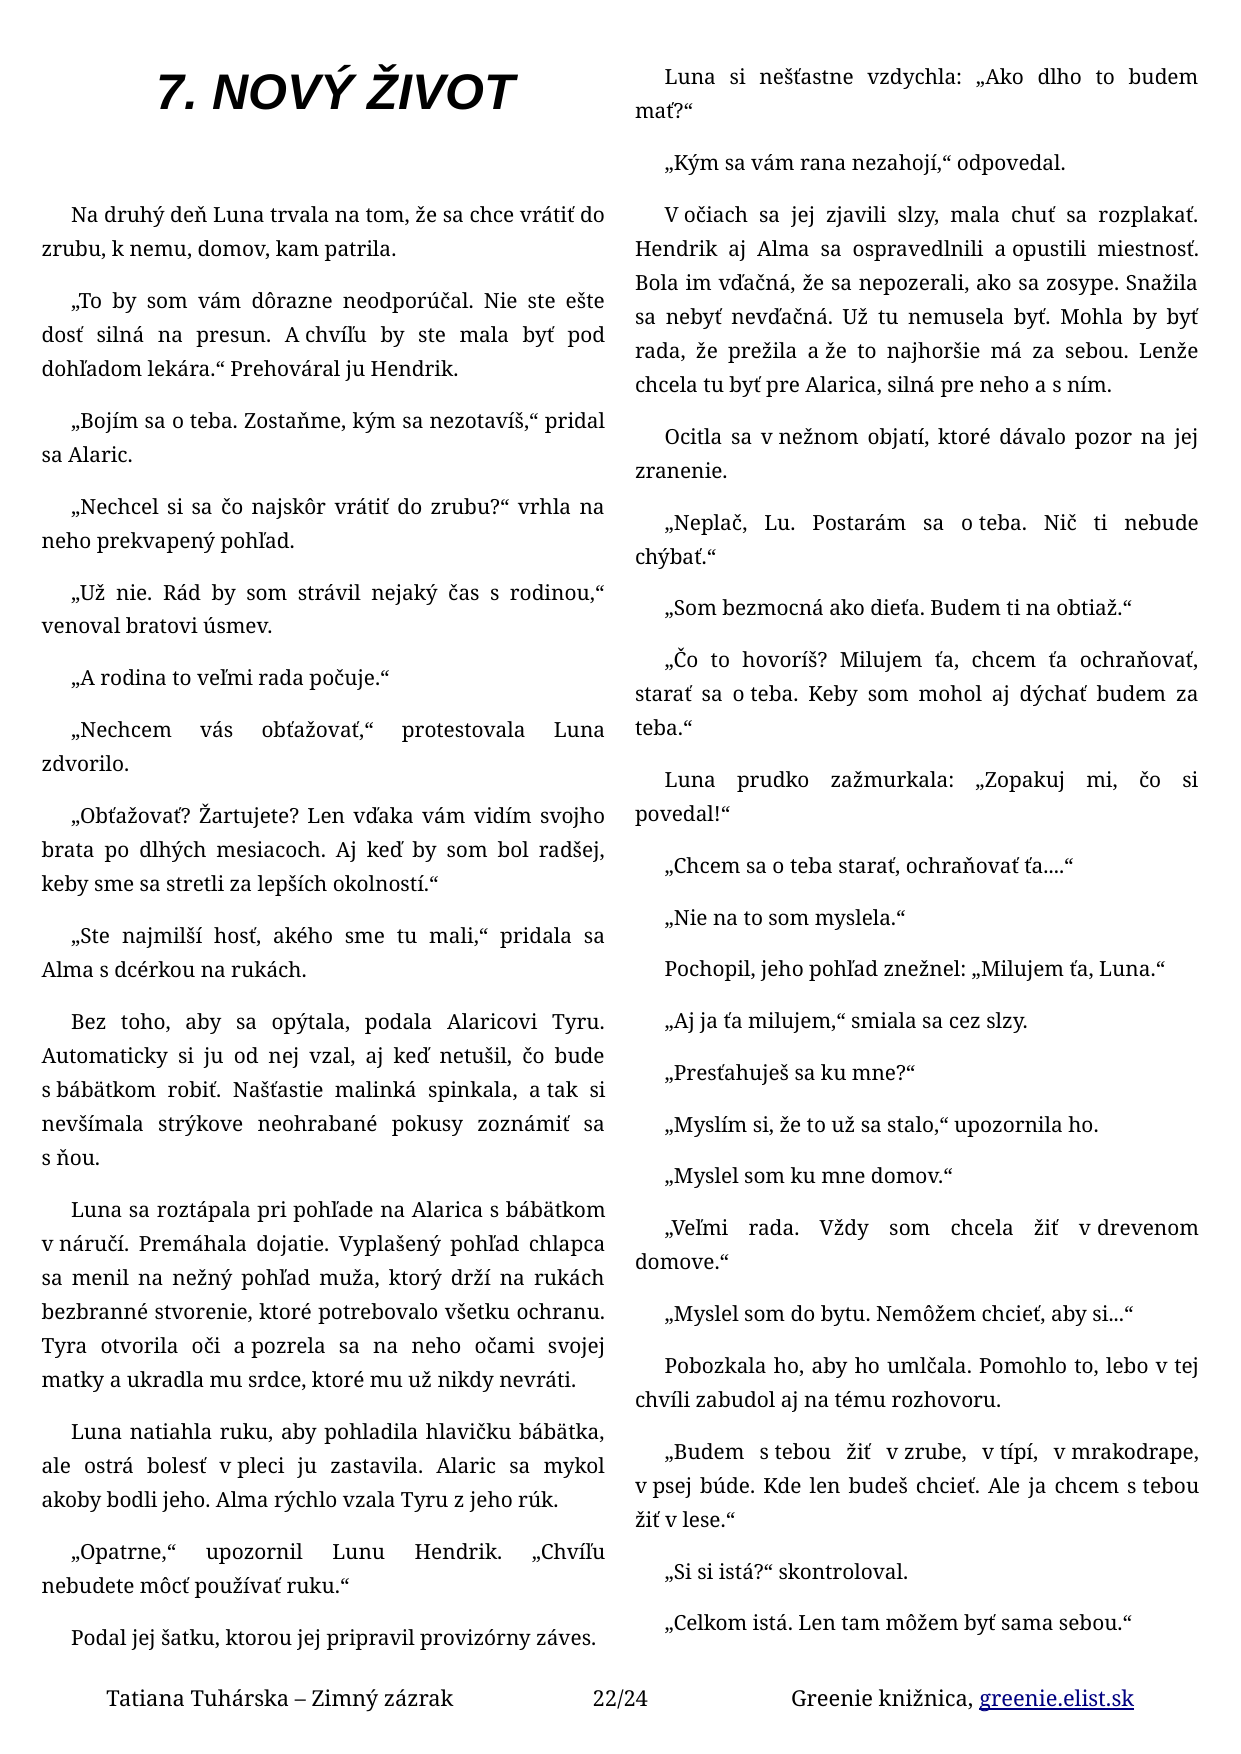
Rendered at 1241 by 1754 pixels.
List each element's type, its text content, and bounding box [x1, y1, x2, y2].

text „Myslel som do bytu. Nemôžem chcieť, aby si...“ [635, 1299, 1199, 1328]
text Luna si nešťastne vzdychla: „Ako dlho to budem mať?“ [635, 62, 1199, 125]
text „Budem s tebou žiť v zrube, v típí, v mrakodrape, v psej búde. Kde len budeš chcieť. Ale ja chcem s tebou žiť v lese.“ [635, 1437, 1199, 1533]
text Bez toho, aby sa opýtala, podala Alaricovi Tyru. Automaticky si ju od nej vzal, aj keď netušil, čo bude s bábätkom robiť. Našťastie malinká spinkala, a tak si nevšímala strýkove neohrabané pokusy zoznámiť sa s ňou. [41, 1007, 605, 1171]
text „Som bezmocná ako dieťa. Budem ti na obtiaž.“ [635, 593, 1199, 622]
text „Si si istá?“ skontroloval. [635, 1557, 1199, 1585]
text „Čo to hovoríš? Milujem ťa, chcem ťa ochraňovať, starať sa o teba. Keby som mohol aj dýchať budem za teba.“ [635, 645, 1199, 742]
text Luna prudko zažmurkala: „Zopakuj mi, čo si povedal!“ [635, 765, 1199, 828]
text „Neplač, Lu. Postarám sa o teba. Nič ti nebude chýbať.“ [635, 508, 1199, 570]
text Pobozkala ho, aby ho umlčala. Pomohlo to, lebo v tej chvíli zabudol aj na tému rozhovoru. [635, 1351, 1199, 1413]
text Podal jej šatku, ktorou jej pripravil provizórny záves. [41, 1623, 605, 1651]
text „Nechcem vás obťažovať,“ protestovala Luna zdvorilo. [41, 715, 605, 778]
text Na druhý deň Luna trvala na tom, že sa chce vrátiť do zrubu, k nemu, domov, kam patrila. [41, 200, 605, 263]
text „Veľmi rada. Vždy som chcela žiť v drevenom domove.“ [635, 1213, 1199, 1276]
text Luna sa roztápala pri pohľade na Alarica s bábätkom v náručí. Premáhala dojatie. Vyplašený pohľad chlapca sa menil na nežný pohľad muža, ktorý drží na rukách bezbranné stvorenie, ktoré potrebovalo všetku ochranu. Tyra otvorila oči a pozrela sa na neho očami svojej matky a ukradla mu srdce, ktoré mu už nikdy nevráti. [41, 1195, 605, 1393]
subtitle 7. NOVÝ ŽIVOT [71, 62, 605, 120]
text „Presťahuješ sa ku mne?“ [635, 1058, 1199, 1087]
text „Myslím si, že to už sa stalo,“ upozornila ho. [635, 1110, 1199, 1138]
text „Nechcel si sa čo najskôr vrátiť do zrubu?“ vrhla na neho prekvapený pohľad. [41, 492, 605, 554]
text Ocitla sa v nežnom objatí, ktoré dávalo pozor na jej zranenie. [635, 422, 1199, 484]
text Pochopil, jeho pohľad znežnel: „Milujem ťa, Luna.“ [635, 954, 1199, 983]
text „Chcem sa o teba starať, ochraňovať ťa....“ [635, 851, 1199, 879]
text „Ste najmilší hosť, akého sme tu mali,“ pridala sa Alma s dcérkou na rukách. [41, 921, 605, 983]
text „A rodina to veľmi rada počuje.“ [41, 663, 605, 692]
text „Celkom istá. Len tam môžem byť sama sebou.“ [635, 1608, 1199, 1637]
text „Už nie. Rád by som strávil nejaký čas s rodinou,“ venoval bratovi úsmev. [41, 578, 605, 640]
text „Aj ja ťa milujem,“ smiala sa cez slzy. [635, 1006, 1199, 1035]
text „Kým sa vám rana nezahojí,“ odpovedal. [635, 148, 1199, 176]
text „Opatrne,“ upozornil Lunu Hendrik. „Chvíľu nebudete môcť používať ruku.“ [41, 1537, 605, 1599]
text „To by som vám dôrazne neodporúčal. Nie ste ešte dosť silná na presun. A chvíľu by ste mala byť pod dohľadom lekára.“ Prehováral ju Hendrik. [41, 286, 605, 383]
text V očiach sa jej zjavili slzy, mala chuť sa rozplakať. Hendrik aj Alma sa ospravedlnili a opustili miestnosť. Bola im vďačná, že sa nepozerali, ako sa zosype. Snažila sa nebyť nevďačná. Už tu nemusela byť. Mohla by byť rada, že prežila a že to najhoršie má za sebou. Lenže chcela tu byť pre Alarica, silná pre neho a s ním. [635, 200, 1199, 398]
text „Obťažovať? Žartujete? Len vďaka vám vidím svojho brata po dlhých mesiacoch. Aj keď by som bol radšej, keby sme sa stretli za lepších okolností.“ [41, 801, 605, 898]
text „Nie na to som myslela.“ [635, 903, 1199, 931]
text „Myslel som ku mne domov.“ [635, 1162, 1199, 1190]
text Luna natiahla ruku, aby pohladila hlavičku bábätka, ale ostrá bolesť v pleci ju zastavila. Alaric sa mykol akoby bodli jeho. Alma rýchlo vzala Tyru z jeho rúk. [41, 1417, 605, 1513]
text „Bojím sa o teba. Zostaňme, kým sa nezotavíš,“ pridal sa Alaric. [41, 406, 605, 468]
